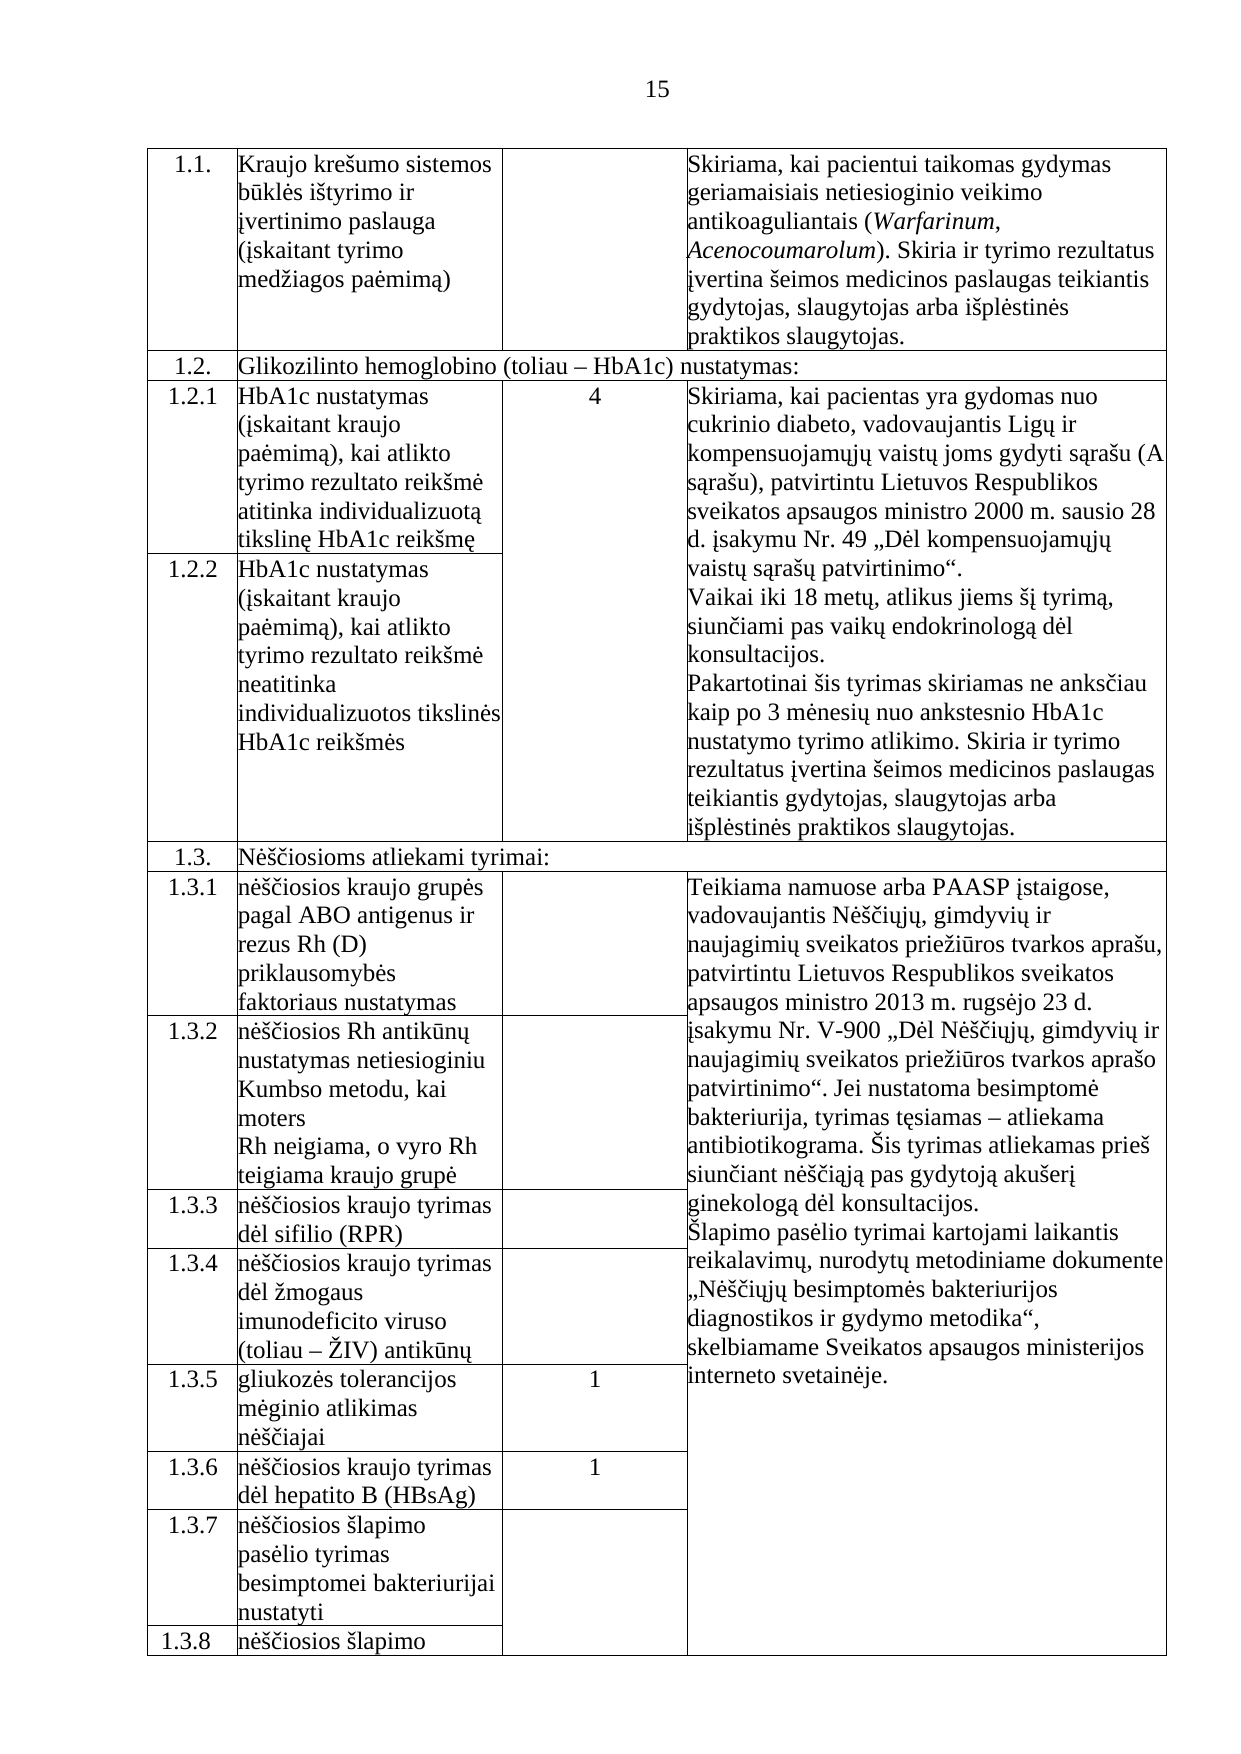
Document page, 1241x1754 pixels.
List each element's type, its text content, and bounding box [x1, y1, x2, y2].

table_cell nėščiosios šlapimo [238, 1626, 502, 1655]
table_cell Skiriama, kai pacientas yra gydomas nuo cukrinio diabeto, vadovaujantis Ligų ir kompensuojamųjų vaistų joms gydyti sąrašu (A sąrašu), patvirtintu Lietuvos Respublikos sveikatos apsaugos ministro 2000 m. sausio 28 d. įsakymu Nr. 49 „Dėl kompensuojamųjų vaistų sąrašų patvirtinimo“. Vaikai iki 18 metų, atlikus jiems šį tyrimą, siunčiami pas vaikų endokrinologą dėl konsultacijos. Pakartotinai šis tyrimas skiriamas ne anksčiau kaip po 3 mėnesių nuo ankstesnio HbA1c nustatymo tyrimo atlikimo. Skiria ir tyrimo rezultatus įvertina šeimos medicinos paslaugas teikiantis gydytojas, slaugytojas arba išplėstinės praktikos slaugytojas. [688, 381, 1166, 841]
table_cell nėščiosios kraujo tyrimas dėl žmogaus imunodeficito viruso (toliau – ŽIV) antikūnų [238, 1249, 502, 1363]
table_cell 1.2. [148, 351, 237, 380]
table_cell 1 [503, 1365, 687, 1451]
table_cell 1.3.2 [148, 1016, 237, 1189]
table_cell Nėščiosioms atliekami tyrimai: [238, 842, 1166, 871]
table_cell Glikozilinto hemoglobino (toliau – HbA1c) nustatymas: [238, 351, 1166, 380]
table_cell 1.2.2 [148, 554, 237, 841]
table_cell nėščiosios kraujo grupės pagal ABO antigenus ir rezus Rh (D) priklausomybės faktoriaus nustatymas [238, 872, 502, 1015]
table_cell nėščiosios šlapimo pasėlio tyrimas besimptomei bakteriurijai nustatyti [238, 1510, 502, 1625]
table_cell 1.3.8 [148, 1626, 237, 1655]
table_cell gliukozės tolerancijos mėginio atlikimas nėščiajai [238, 1365, 502, 1451]
table_cell HbA1c nustatymas (įskaitant kraujo paėmimą), kai atlikto tyrimo rezultato reikšmė atitinka individualizuotą tikslinę HbA1c reikšmę [238, 381, 502, 553]
table_cell 1.3.4 [148, 1249, 237, 1363]
table_cell [503, 149, 687, 350]
table_cell Kraujo krešumo sistemos būklės ištyrimo ir įvertinimo paslauga (įskaitant tyrimo medžiagos paėmimą) [238, 149, 502, 350]
table_cell HbA1c nustatymas (įskaitant kraujo paėmimą), kai atlikto tyrimo rezultato reikšmė neatitinka individualizuotos tikslinės HbA1c reikšmės [238, 554, 502, 841]
table_cell 1.2.1 [148, 381, 237, 553]
table_cell 1 [503, 1452, 687, 1509]
table_cell Teikiama namuose arba PAASP įstaigose, vadovaujantis Nėščiųjų, gimdyvių ir naujagimių sveikatos priežiūros tvarkos aprašu, patvirtintu Lietuvos Respublikos sveikatos apsaugos ministro 2013 m. rugsėjo 23 d. įsakymu Nr. V-900 „Dėl Nėščiųjų, gimdyvių ir naujagimių sveikatos priežiūros tvarkos aprašo patvirtinimo“. Jei nustatoma besimptomė bakteriurija, tyrimas tęsiamas – atliekama antibiotikograma. Šis tyrimas atliekamas prieš siunčiant nėščiąją pas gydytoją akušerį ginekologą dėl konsultacijos. Šlapimo pasėlio tyrimai kartojami laikantis reikalavimų, nurodytų metodiniame dokumente „Nėščiųjų besimptomės bakteriurijos diagnostikos ir gydymo metodika“, skelbiamame Sveikatos apsaugos ministerijos interneto svetainėje. [688, 872, 1166, 1655]
table_cell 1.3. [148, 842, 237, 871]
table_cell [503, 1190, 687, 1247]
table_cell 4 [503, 381, 687, 841]
table_cell nėščiosios kraujo tyrimas dėl hepatito B (HBsAg) [238, 1452, 502, 1509]
table_cell Skiriama, kai pacientui taikomas gydymas geriamaisiais netiesioginio veikimo antikoaguliantais (Warfarinum, Acenocoumarolum). Skiria ir tyrimo rezultatus įvertina šeimos medicinos paslaugas teikiantis gydytojas, slaugytojas arba išplėstinės praktikos slaugytojas. [688, 149, 1166, 350]
table_cell [503, 1016, 687, 1189]
table_cell 1.3.5 [148, 1365, 237, 1451]
table_cell nėščiosios Rh antikūnų nustatymas netiesioginiu Kumbso metodu, kai moters Rh neigiama, o vyro Rh teigiama kraujo grupė [238, 1016, 502, 1189]
table_cell [503, 1249, 687, 1363]
table_cell 1.3.3 [148, 1190, 237, 1247]
table_cell 1.3.7 [148, 1510, 237, 1625]
table_cell nėščiosios kraujo tyrimas dėl sifilio (RPR) [238, 1190, 502, 1247]
table_cell 1.1. [148, 149, 237, 350]
table_cell 1.3.6 [148, 1452, 237, 1509]
table_cell [503, 1510, 687, 1655]
table_cell 1.3.1 [148, 872, 237, 1015]
table_cell [503, 872, 687, 1015]
